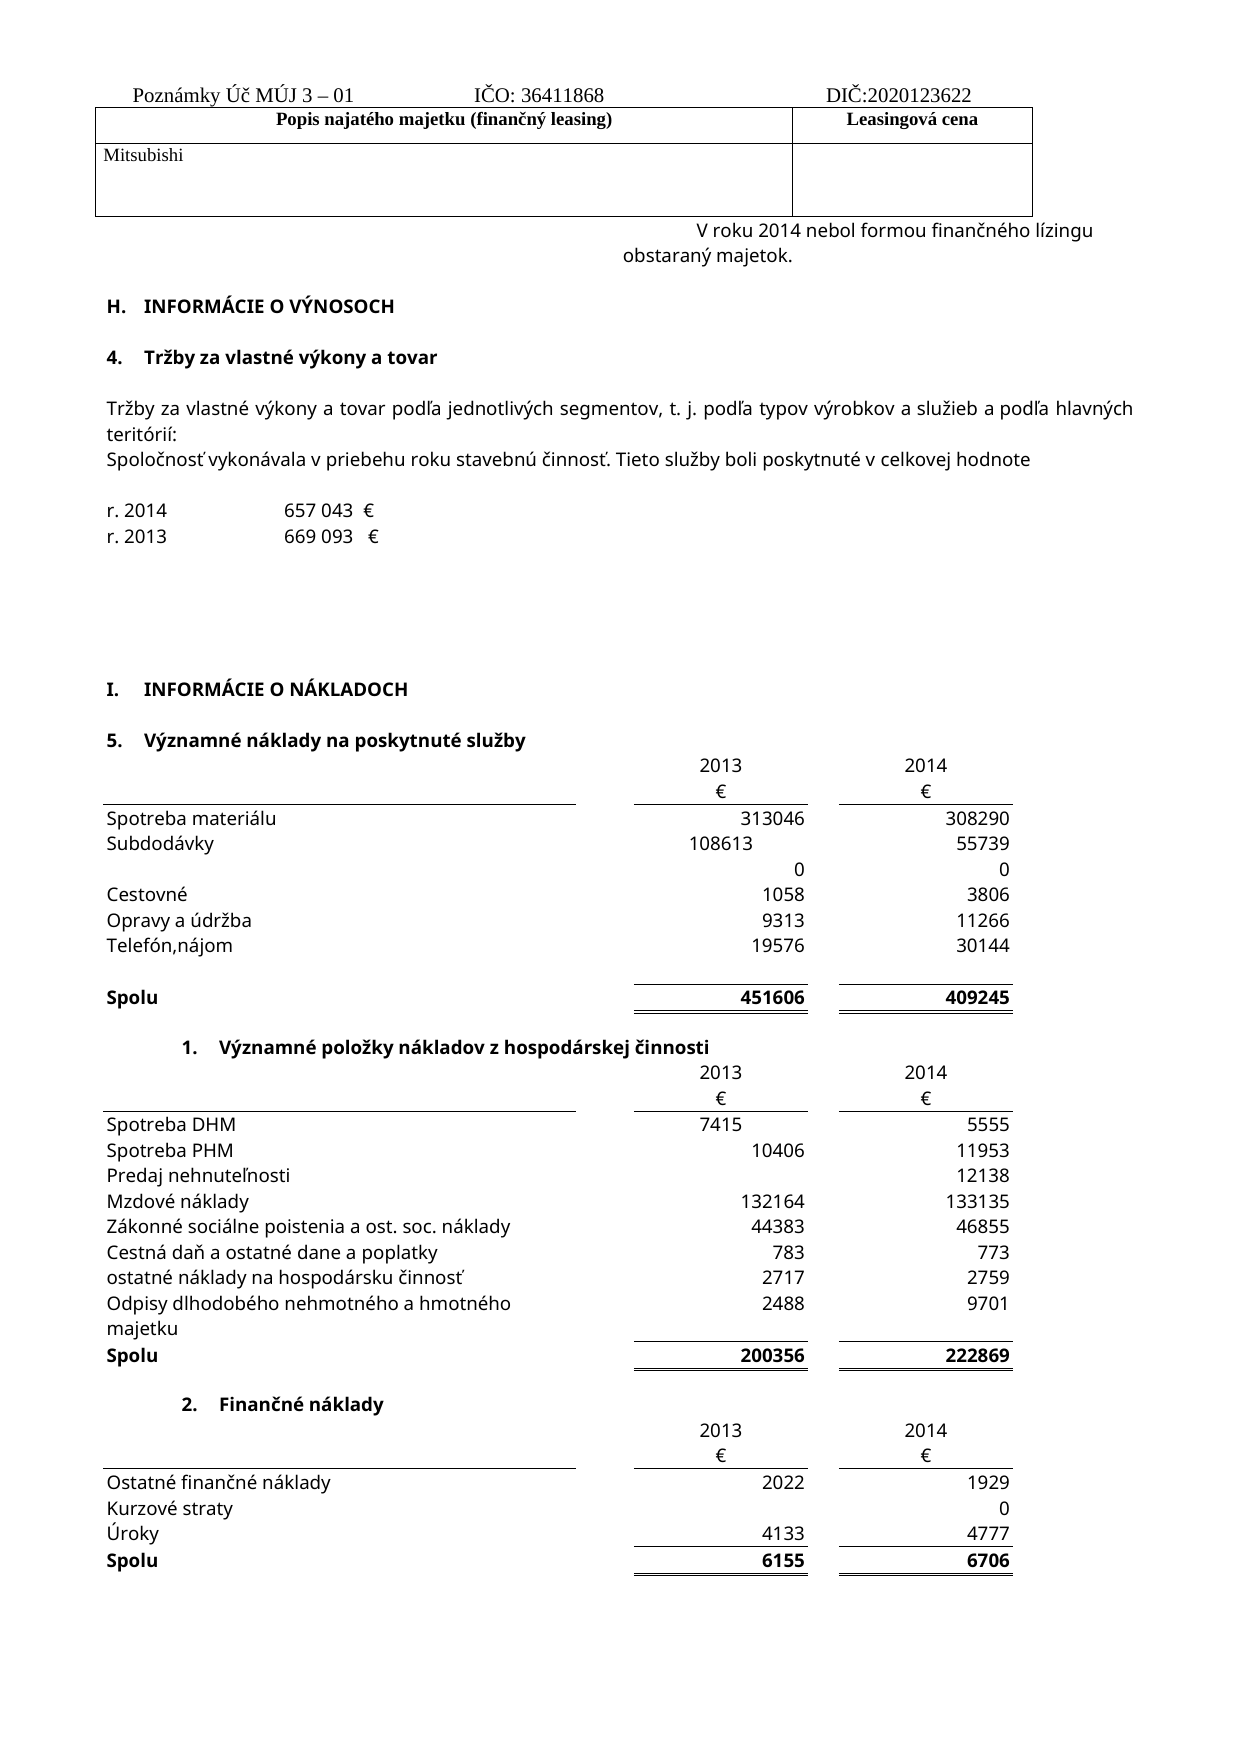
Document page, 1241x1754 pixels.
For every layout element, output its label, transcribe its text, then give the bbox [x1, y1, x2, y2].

table_cell Subdodávky [103, 830, 576, 856]
subtitle Informácie o nákladoch [106, 676, 1134, 702]
table_cell 7415 [634, 1112, 808, 1137]
table_cell [808, 907, 839, 932]
subtitle Významné náklady na poskytnuté služby [106, 727, 1134, 753]
table_cell 132164 [634, 1188, 808, 1214]
table_cell Spolu [103, 1546, 576, 1572]
table_cell 12138 [839, 1163, 1013, 1188]
table_cell [808, 1188, 839, 1214]
table_cell Spolu [103, 984, 576, 1010]
table_header [808, 753, 839, 778]
table_cell [793, 144, 1032, 216]
table_cell [808, 1111, 839, 1137]
table_cell Cestná daň a ostatné dane a poplatky [103, 1239, 576, 1265]
table_cell Spotreba PHM [103, 1137, 576, 1163]
table_header [808, 1417, 839, 1443]
table_cell 9701 [839, 1290, 1013, 1341]
table_cell [576, 1443, 634, 1468]
subtitle informácie o výnosoch [106, 293, 1134, 319]
table_cell [576, 1214, 634, 1239]
table_cell 2488 [634, 1290, 808, 1341]
table_header [103, 1417, 576, 1443]
table_cell 6155 [634, 1547, 808, 1572]
table_cell [576, 856, 634, 881]
table_cell [808, 1443, 839, 1468]
table_header Popis najatého majetku (finančný leasing) [96, 108, 792, 143]
table_cell 2717 [634, 1265, 808, 1290]
table_cell [576, 1085, 634, 1111]
table_cell [576, 1239, 634, 1265]
table_header 2013 [634, 753, 808, 778]
table_cell [103, 856, 576, 881]
table_cell [808, 778, 839, 804]
table_cell [576, 830, 634, 856]
table_cell 4133 [634, 1520, 808, 1546]
table_cell 409245 [839, 985, 1013, 1010]
table_header [576, 1417, 634, 1443]
table_cell € [839, 778, 1013, 804]
table_header 2014 [839, 753, 1013, 778]
table_cell 313046 [634, 805, 808, 830]
table_cell [808, 856, 839, 881]
table_cell 3806 [839, 881, 1013, 907]
table_cell € [839, 1443, 1013, 1468]
table_cell [634, 1163, 808, 1188]
table_cell [808, 830, 839, 856]
text V roku 2014 nebol formou finančného lízingu obstaraný majetok. [623, 217, 1134, 268]
table_cell Spotreba materiálu [103, 805, 576, 830]
table_header 2013 [634, 1060, 808, 1085]
table_cell 1929 [839, 1469, 1013, 1495]
table_cell [808, 1341, 839, 1368]
table_cell [576, 1163, 634, 1188]
table_cell Ostatné finančné náklady [103, 1469, 576, 1495]
table_cell Telefón,nájom [103, 933, 576, 958]
table_cell 30144 [839, 933, 1013, 958]
table_cell 451606 [634, 985, 808, 1010]
table_cell [576, 984, 634, 1010]
table_cell Predaj nehnuteľnosti [103, 1163, 576, 1188]
table_cell 222869 [839, 1342, 1013, 1368]
table_cell [808, 1239, 839, 1265]
table_cell [808, 984, 839, 1010]
table_header [576, 753, 634, 778]
table_cell [103, 1443, 576, 1468]
text Tržby za vlastné výkony a tovar podľa jednotlivých segmentov, t. j. podľa typov výrobkov a služieb a podľa hlavných teritórií: [106, 396, 1134, 447]
table_cell Spotreba DHM [103, 1112, 576, 1137]
table_cell 0 [634, 856, 808, 881]
table_cell 2022 [634, 1469, 808, 1495]
table_header 2013 [634, 1417, 808, 1443]
table_cell [576, 1468, 634, 1495]
table_cell [576, 1265, 634, 1290]
table_cell Zákonné sociálne poistenia a ost. soc. náklady [103, 1214, 576, 1239]
table_cell [576, 907, 634, 932]
table_cell Spolu [103, 1341, 576, 1368]
table_cell [576, 1290, 634, 1341]
table_cell 55739 [839, 830, 1013, 856]
table_cell 6706 [839, 1547, 1013, 1572]
table_cell Mitsubishi [96, 144, 792, 216]
table_cell Cestovné [103, 881, 576, 907]
table_header 2014 [839, 1417, 1013, 1443]
table_cell [808, 1495, 839, 1520]
table_cell [808, 881, 839, 907]
table_cell [808, 1137, 839, 1163]
text Spoločnosť vykonávala v priebehu roku stavebnú činnosť. Tieto služby boli poskytnuté v celkovej hodnote [106, 447, 1134, 472]
table_cell 44383 [634, 1214, 808, 1239]
table_cell [634, 1495, 808, 1520]
table_cell [808, 1468, 839, 1495]
table_cell [103, 1085, 576, 1111]
text r. 2013 669 093 € [106, 523, 1134, 549]
subtitle Finančné náklady [181, 1392, 1134, 1417]
table_cell 46855 [839, 1214, 1013, 1239]
table_cell Mzdové náklady [103, 1188, 576, 1214]
table_cell ostatné náklady na hospodársku činnosť [103, 1265, 576, 1290]
table_cell 2759 [839, 1265, 1013, 1290]
table_cell 4777 [839, 1520, 1013, 1546]
table_cell [576, 1520, 634, 1546]
table_cell [576, 1341, 634, 1368]
table_cell [576, 1546, 634, 1572]
table_cell [808, 804, 839, 830]
text r. 2014 657 043 € [106, 498, 1134, 523]
table_cell € [634, 1085, 808, 1111]
table_cell 0 [839, 1495, 1013, 1520]
table_cell 200356 [634, 1342, 808, 1368]
table_cell Opravy a údržba [103, 907, 576, 932]
table_cell [576, 1495, 634, 1520]
table_cell [576, 1137, 634, 1163]
table_cell [103, 958, 576, 983]
table_cell [576, 958, 634, 983]
subtitle Tržby za vlastné výkony a tovar [106, 344, 1134, 370]
table_header [576, 1060, 634, 1085]
table_cell [576, 778, 634, 804]
table_cell 11953 [839, 1137, 1013, 1163]
table_cell [808, 1520, 839, 1546]
table_cell 308290 [839, 805, 1013, 830]
table_header [808, 1060, 839, 1085]
table_cell [634, 958, 808, 983]
table_cell [576, 881, 634, 907]
table_cell € [839, 1085, 1013, 1111]
table_cell [808, 1265, 839, 1290]
table_cell 11266 [839, 907, 1013, 932]
subtitle Významné položky nákladov z hospodárskej činnosti [181, 1034, 1134, 1059]
table_cell Odpisy dlhodobého nehmotného a hmotného majetku [103, 1290, 576, 1341]
table_cell [808, 1290, 839, 1341]
table_cell € [634, 1443, 808, 1468]
table_cell [103, 778, 576, 804]
table_cell [576, 1111, 634, 1137]
table_cell [808, 1085, 839, 1111]
table_cell € [634, 778, 808, 804]
table_cell 783 [634, 1239, 808, 1265]
table_cell 9313 [634, 907, 808, 932]
table_header 2014 [839, 1060, 1013, 1085]
table_cell 773 [839, 1239, 1013, 1265]
table_cell 1058 [634, 881, 808, 907]
table_cell Úroky [103, 1520, 576, 1546]
table_cell [808, 933, 839, 958]
table_cell Kurzové straty [103, 1495, 576, 1520]
table_cell 5555 [839, 1112, 1013, 1137]
table_cell [808, 1214, 839, 1239]
table_cell [576, 1188, 634, 1214]
table_cell 10406 [634, 1137, 808, 1163]
table_cell [576, 804, 634, 830]
table_cell 108613 [634, 830, 808, 856]
table_header [103, 1060, 576, 1085]
table_header [103, 753, 576, 778]
table_cell [576, 933, 634, 958]
table_cell [839, 958, 1013, 983]
table_cell [808, 1546, 839, 1572]
table_cell 19576 [634, 933, 808, 958]
table_cell 0 [839, 856, 1013, 881]
table_cell 133135 [839, 1188, 1013, 1214]
table_cell [808, 1163, 839, 1188]
table_header Leasingová cena [793, 108, 1032, 143]
table_cell [808, 958, 839, 983]
